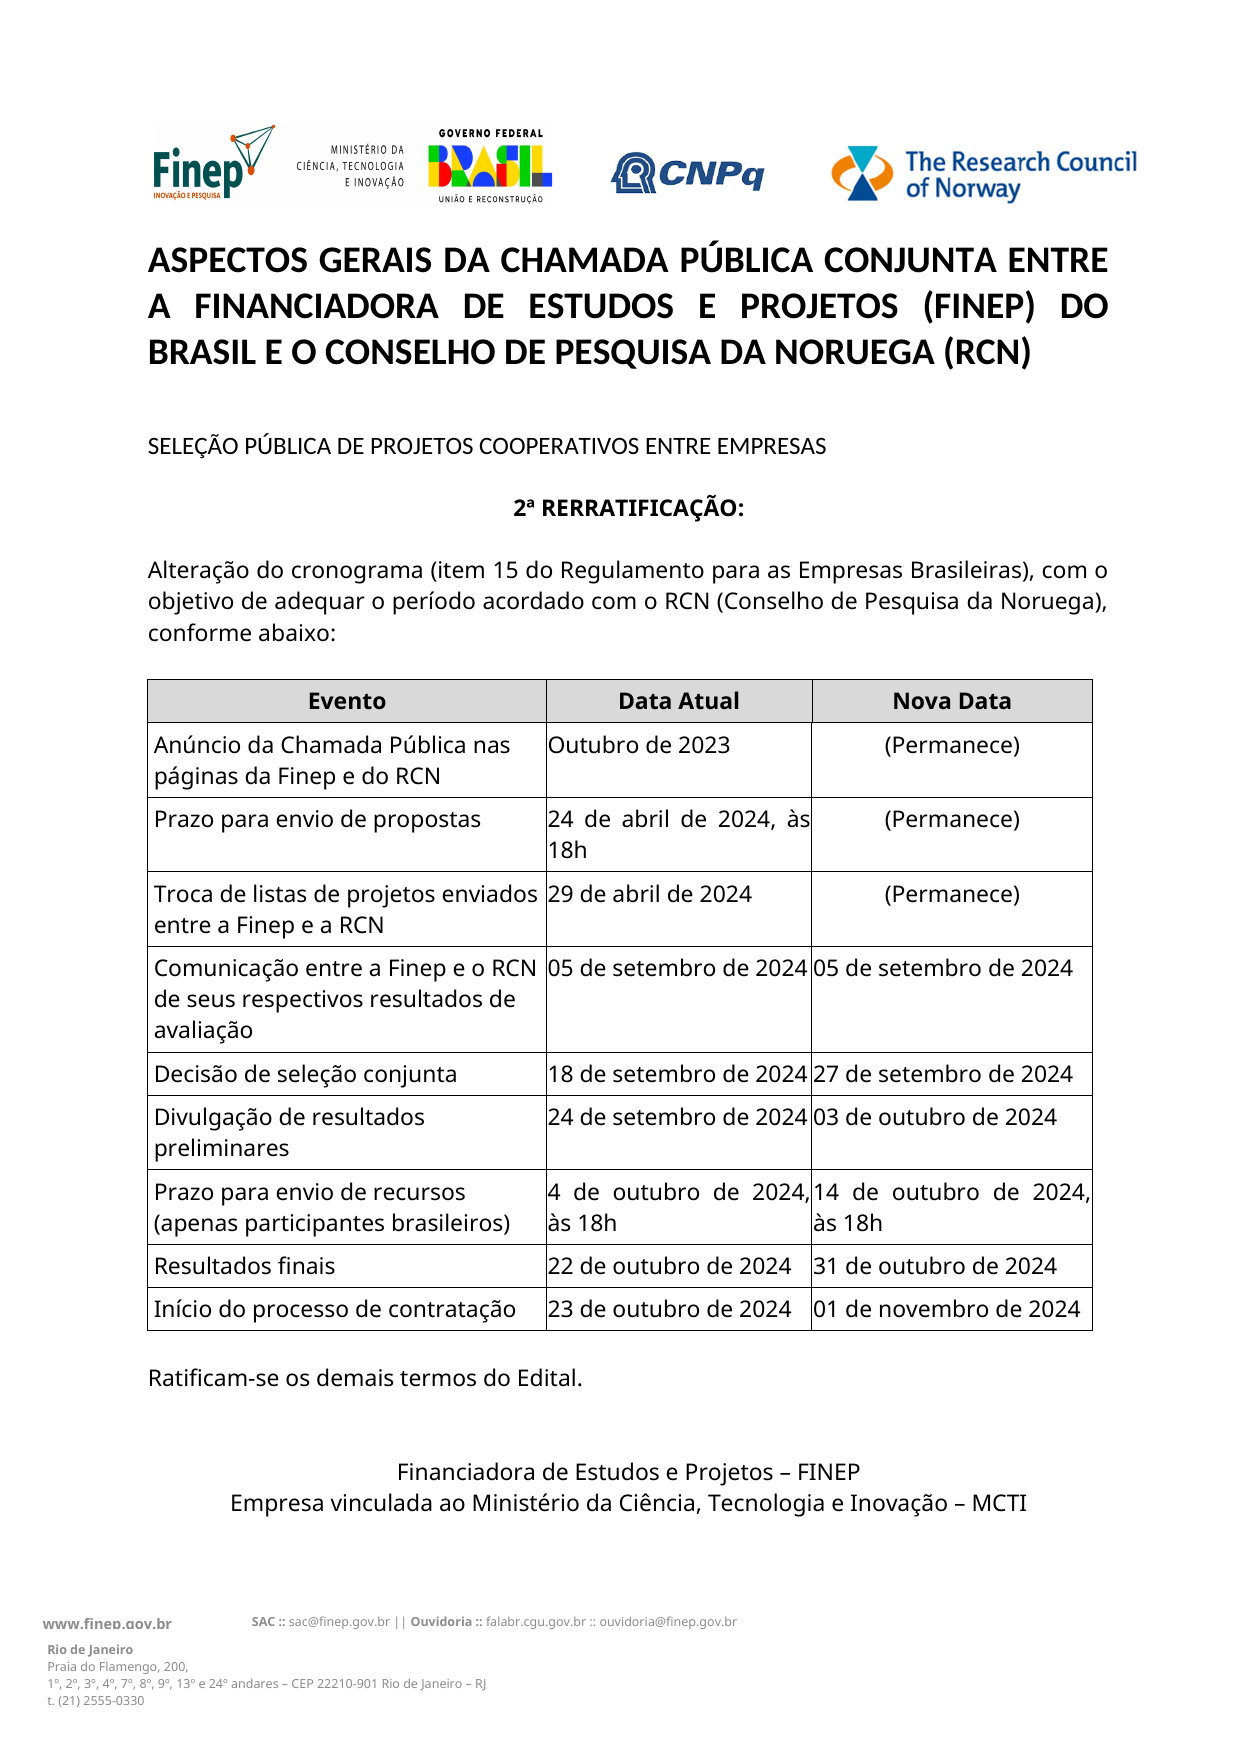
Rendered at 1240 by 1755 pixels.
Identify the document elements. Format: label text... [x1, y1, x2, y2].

table_cell Prazo para envio de recursos (apenas participantes brasileiros) [148, 1170, 546, 1244]
table_cell Comunicação entre a Finep e o RCN de seus respectivos resultados de avaliação [148, 947, 546, 1051]
table_header Evento [148, 680, 546, 722]
table_cell Início do processo de contratação [148, 1288, 546, 1330]
table_cell 24 de abril de 2024, às 18h [547, 798, 811, 871]
table_cell (Permanece) [812, 723, 1092, 797]
table_cell (Permanece) [812, 798, 1092, 871]
text 2ª RERRATIFICAÇÃO: [148, 492, 1110, 523]
text Alteração do cronograma (item 15 do Regulamento para as Empresas Brasileiras), com o objetivo de adequar o período acordado com o RCN (Conselho de Pesquisa da Noruega), conforme abaixo: [148, 554, 1110, 648]
table_cell Troca de listas de projetos enviados entre a Finep e a RCN [148, 872, 546, 946]
text ASPECTOS GERAIS DA CHAMADA PÚBLICA CONJUNTA ENTRE A FINANCIADORA DE ESTUDOS E PROJETOS (FINEP) DO BRASIL E O CONSELHO DE PESQUISA DA NORUEGA (RCN) [148, 236, 1110, 374]
table_cell Outubro de 2023 [547, 723, 811, 797]
table_cell 22 de outubro de 2024 [547, 1245, 811, 1287]
table_cell Anúncio da Chamada Pública nas páginas da Finep e do RCN [148, 723, 546, 797]
text Empresa vinculada ao Ministério da Ciência, Tecnologia e Inovação – MCTI [148, 1487, 1110, 1518]
table_cell 05 de setembro de 2024 [812, 947, 1092, 1051]
table_cell 23 de outubro de 2024 [547, 1288, 811, 1330]
table_cell 4 de outubro de 2024, às 18h [547, 1170, 811, 1244]
table_cell 18 de setembro de 2024 [547, 1053, 811, 1095]
table_cell 01 de novembro de 2024 [812, 1288, 1092, 1330]
table_cell Prazo para envio de propostas [148, 798, 546, 871]
text SELEÇÃO PÚBLICA DE PROJETOS COOPERATIVOS ENTRE EMPRESAS [148, 430, 1110, 460]
table_cell 14 de outubro de 2024, às 18h [812, 1170, 1092, 1244]
table_cell Divulgação de resultados preliminares [148, 1096, 546, 1169]
table_cell Resultados finais [148, 1245, 546, 1287]
table_cell 03 de outubro de 2024 [812, 1096, 1092, 1169]
table_header Data Atual [547, 680, 812, 722]
text Financiadora de Estudos e Projetos – FINEP [148, 1456, 1110, 1487]
table_cell (Permanece) [812, 872, 1092, 946]
table_header Nova Data [813, 680, 1092, 722]
table_cell 31 de outubro de 2024 [812, 1245, 1092, 1287]
table_cell 24 de setembro de 2024 [547, 1096, 811, 1169]
table_cell 05 de setembro de 2024 [547, 947, 811, 1051]
table_cell Decisão de seleção conjunta [148, 1053, 546, 1095]
table_cell 29 de abril de 2024 [547, 872, 811, 946]
table_cell 27 de setembro de 2024 [812, 1053, 1092, 1095]
text Ratificam-se os demais termos do Edital. [148, 1362, 1110, 1393]
